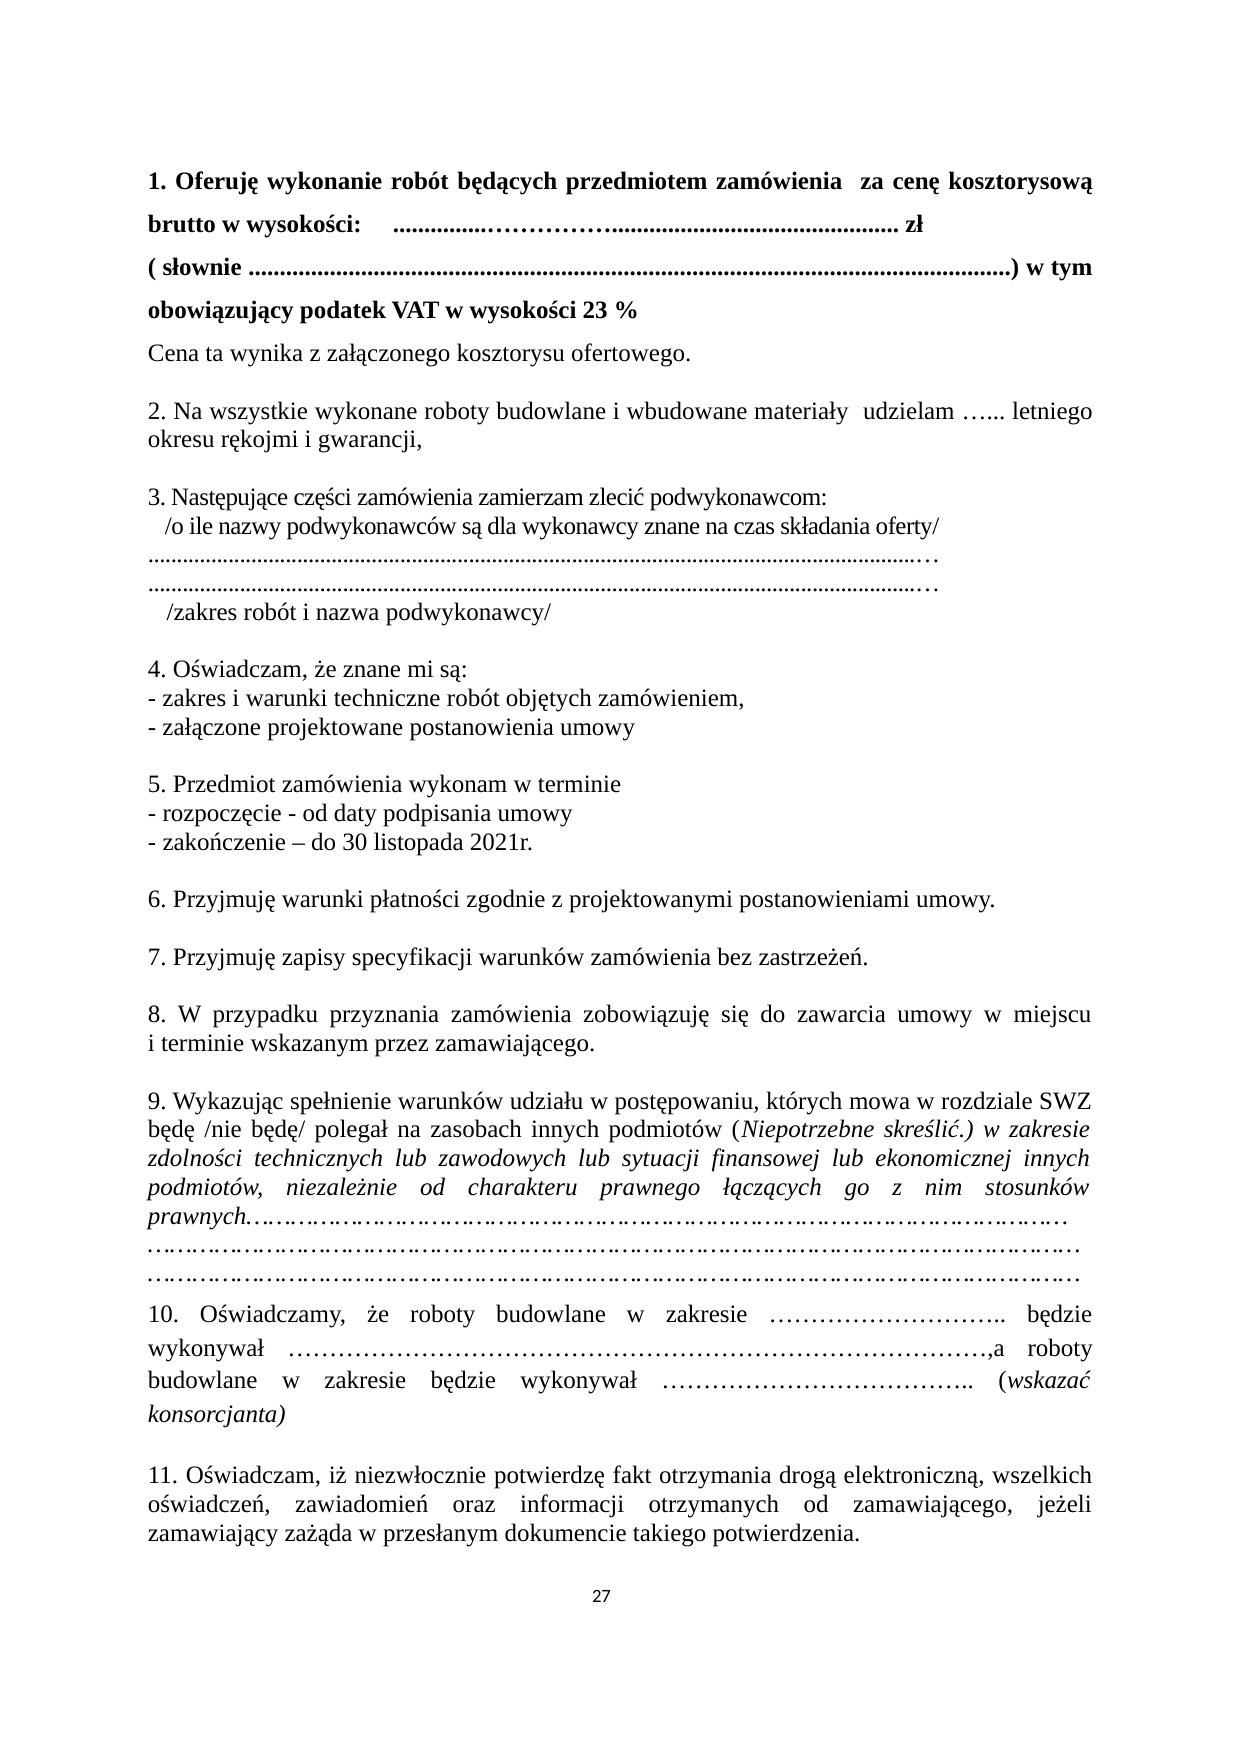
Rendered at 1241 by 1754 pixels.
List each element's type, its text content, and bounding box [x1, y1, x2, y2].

text 7. Przyjmuję zapisy specyfikacji warunków zamówienia bez zastrzeżeń. [148, 942, 1093, 971]
text 9. Wykazując spełnienie warunków udziału w postępowaniu, których mowa w rozdziale SWZ będę /nie będę/ polegał na zasobach innych podmiotów (Niepotrzebne skreślić.) w zakresie zdolności technicznych lub zawodowych lub sytuacji finansowej lub ekonomicznej innych podmiotów, niezależnie od charakteru prawnego łączących go z nim stosunków prawnych………………………………………………………………………………………………………………………………………………………………………………………………………………………………………………………………………………………………………………………………… [148, 1086, 1093, 1287]
text ......................................................................................................................................… [148, 568, 1093, 597]
text - załączone projektowane postanowienia umowy [148, 712, 1093, 741]
text 6. Przyjmuję warunki płatności zgodnie z projektowanymi postanowieniami umowy. [148, 884, 1093, 913]
text - zakres i warunki techniczne robót objętych zamówieniem, [148, 683, 1093, 712]
text /o ile nazwy podwykonawców są dla wykonawcy znane na czas składania oferty/ [148, 511, 1093, 539]
text ( słownie ..........................................................................................................................) w tym obowiązujący podatek VAT w wysokości 23 % [148, 252, 1093, 324]
text 2. Na wszystkie wykonane roboty budowlane i wbudowane materiały udzielam …... letniego okresu rękojmi i gwarancji, [148, 396, 1093, 453]
text 8. W przypadku przyznania zamówienia zobowiązuję się do zawarcia umowy w miejscu i terminie wskazanym przez zamawiającego. [148, 999, 1093, 1057]
text /zakres robót i nazwa podwykonawcy/ [148, 597, 1093, 626]
text 3. Następujące części zamówienia zamierzam zlecić podwykonawcom: [148, 482, 1093, 511]
text Cena ta wynika z załączonego kosztorysu ofertowego. [148, 338, 1093, 367]
text ......................................................................................................................................… [148, 539, 1093, 568]
text 4. Oświadczam, że znane mi są: [148, 654, 1093, 683]
text 5. Przedmiot zamówienia wykonam w terminie [148, 769, 1093, 798]
text 1. Oferuję wykonanie robót będących przedmiotem zamówienia za cenę kosztorysową brutto w wysokości: ...............…………….............................................. zł [148, 166, 1093, 238]
text - rozpoczęcie - od daty podpisania umowy [148, 798, 1093, 827]
text 11. Oświadczam, iż niezwłocznie potwierdzę fakt otrzymania drogą elektroniczną, wszelkich oświadczeń, zawiadomień oraz informacji otrzymanych od zamawiającego, jeżeli zamawiający zażąda w przesłanym dokumencie takiego potwierdzenia. [148, 1460, 1093, 1547]
text 10. Oświadczamy, że roboty budowlane w zakresie ……………………….. będzie wykonywał …………………………………………………………………………,a roboty budowlane w zakresie będzie wykonywał ……………………………….. (wskazać konsorcjanta) [148, 1299, 1093, 1427]
text - zakończenie – do 30 listopada 2021r. [148, 827, 1093, 856]
